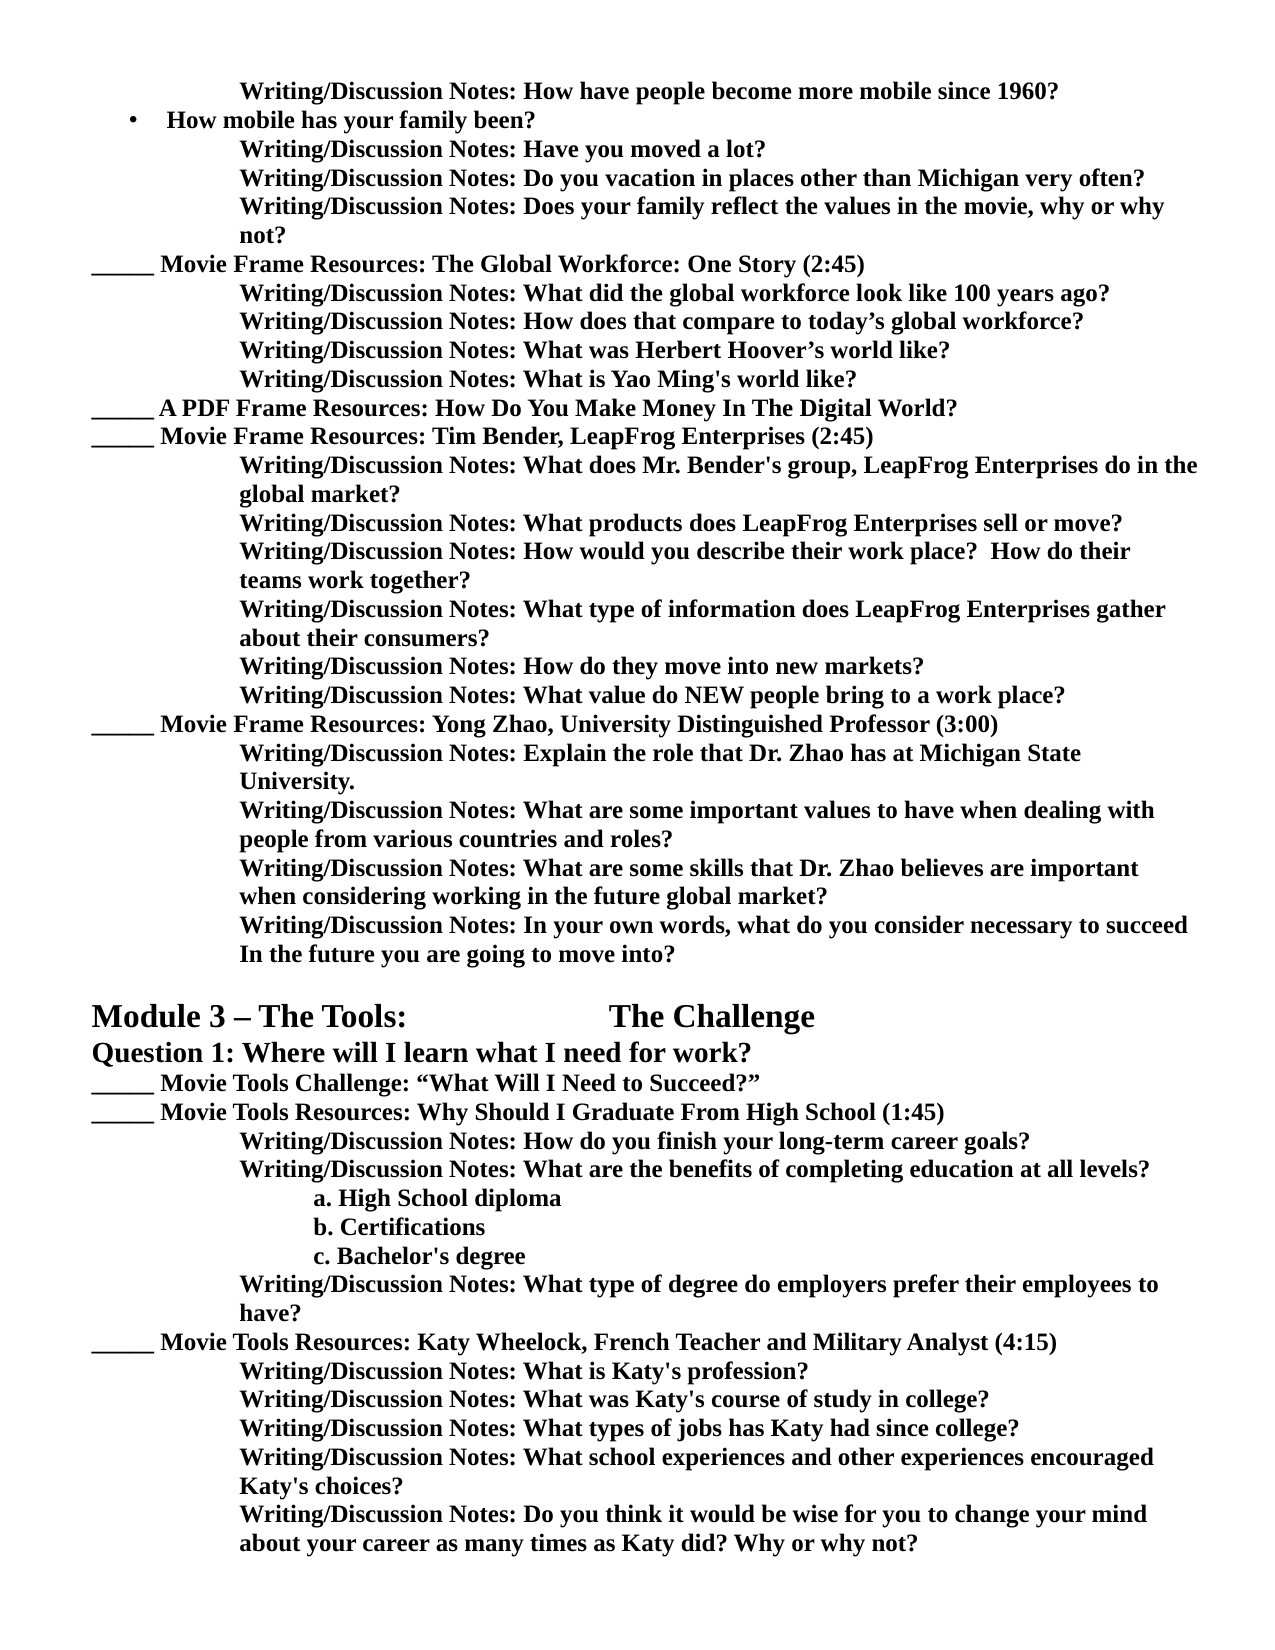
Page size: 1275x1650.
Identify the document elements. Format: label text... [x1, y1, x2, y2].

text _____ Movie Frame Resources: Tim Bender, LeapFrog Enterprises (2:45) [91, 421, 1198, 450]
text Question 1: Where will I learn what I need for work? [91, 1035, 1198, 1068]
text _____ Movie Frame Resources: Yong Zhao, University Distinguished Professor (3:00) [91, 709, 1198, 738]
text Writing/Discussion Notes: How does that compare to today’s global workforce? [91, 306, 1198, 335]
text Writing/Discussion Notes: Explain the role that Dr. Zhao has at Michigan State [91, 738, 1198, 766]
text Writing/Discussion Notes: What are some skills that Dr. Zhao believes are important [91, 853, 1198, 881]
text Writing/Discussion Notes: How do you finish your long-term career goals? [91, 1126, 1198, 1154]
text people from various countries and roles? [91, 824, 1198, 853]
text Writing/Discussion Notes: What is Yao Ming's world like? [91, 364, 1198, 393]
text when considering working in the future global market? [91, 881, 1198, 910]
text Writing/Discussion Notes: Do you vacation in places other than Michigan very often? [91, 163, 1198, 191]
text Writing/Discussion Notes: What type of degree do employers prefer their employees to [91, 1269, 1198, 1298]
text Writing/Discussion Notes: What types of jobs has Katy had since college? [91, 1413, 1198, 1442]
text about their consumers? [91, 623, 1198, 651]
text Writing/Discussion Notes: What does Mr. Bender's group, LeapFrog Enterprises do in the [91, 450, 1198, 479]
text Writing/Discussion Notes: Do you think it would be wise for you to change your mind [91, 1499, 1198, 1528]
text about your career as many times as Katy did? Why or why not? [91, 1528, 1198, 1557]
text _____ Movie Tools Resources: Katy Wheelock, French Teacher and Military Analyst (4:15) [91, 1327, 1198, 1356]
text Writing/Discussion Notes: What did the global workforce look like 100 years ago? [91, 278, 1198, 306]
text have? [91, 1298, 1198, 1327]
text b. Certifications [91, 1212, 1198, 1241]
text Writing/Discussion Notes: What value do NEW people bring to a work place? [91, 680, 1198, 709]
text In the future you are going to move into? [91, 939, 1198, 968]
text Writing/Discussion Notes: In your own words, what do you consider necessary to succeed [91, 910, 1198, 939]
text _____ Movie Tools Challenge: “What Will I Need to Succeed?” [91, 1068, 1198, 1097]
text _____ A PDF Frame Resources: How Do You Make Money In The Digital World? [91, 393, 1198, 421]
text Writing/Discussion Notes: Does your family reflect the values in the movie, why or why not? [91, 191, 1198, 249]
text Writing/Discussion Notes: Have you moved a lot? [91, 134, 1198, 163]
text _____ Movie Tools Resources: Why Should I Graduate From High School (1:45) [91, 1097, 1198, 1126]
text teams work together? [91, 565, 1198, 594]
text University. [91, 766, 1198, 795]
text a. High School diploma [91, 1183, 1198, 1212]
text Writing/Discussion Notes: How have people become more mobile since 1960? [91, 76, 1198, 105]
text Writing/Discussion Notes: What products does LeapFrog Enterprises sell or move? [91, 508, 1198, 536]
text Writing/Discussion Notes: How do they move into new markets? [91, 651, 1198, 680]
text Writing/Discussion Notes: What are the benefits of completing education at all levels? [91, 1154, 1198, 1183]
text Writing/Discussion Notes: What type of information does LeapFrog Enterprises gather [91, 594, 1198, 623]
text Writing/Discussion Notes: What was Katy's course of study in college? [91, 1384, 1198, 1413]
text global market? [91, 479, 1198, 508]
text _____ Movie Frame Resources: The Global Workforce: One Story (2:45) [91, 249, 1198, 278]
text Writing/Discussion Notes: What is Katy's profession? [91, 1356, 1198, 1384]
text Module 3 – The Tools: The Challenge [91, 996, 1198, 1035]
text Writing/Discussion Notes: What school experiences and other experiences encouraged Katy's choices? [91, 1442, 1198, 1499]
text Writing/Discussion Notes: What was Herbert Hoover’s world like? [91, 335, 1198, 364]
text Writing/Discussion Notes: What are some important values to have when dealing with [91, 795, 1198, 824]
list How mobile has your family been? [129, 105, 1198, 134]
text c. Bachelor's degree [91, 1241, 1198, 1269]
text Writing/Discussion Notes: How would you describe their work place? How do their [91, 536, 1198, 565]
